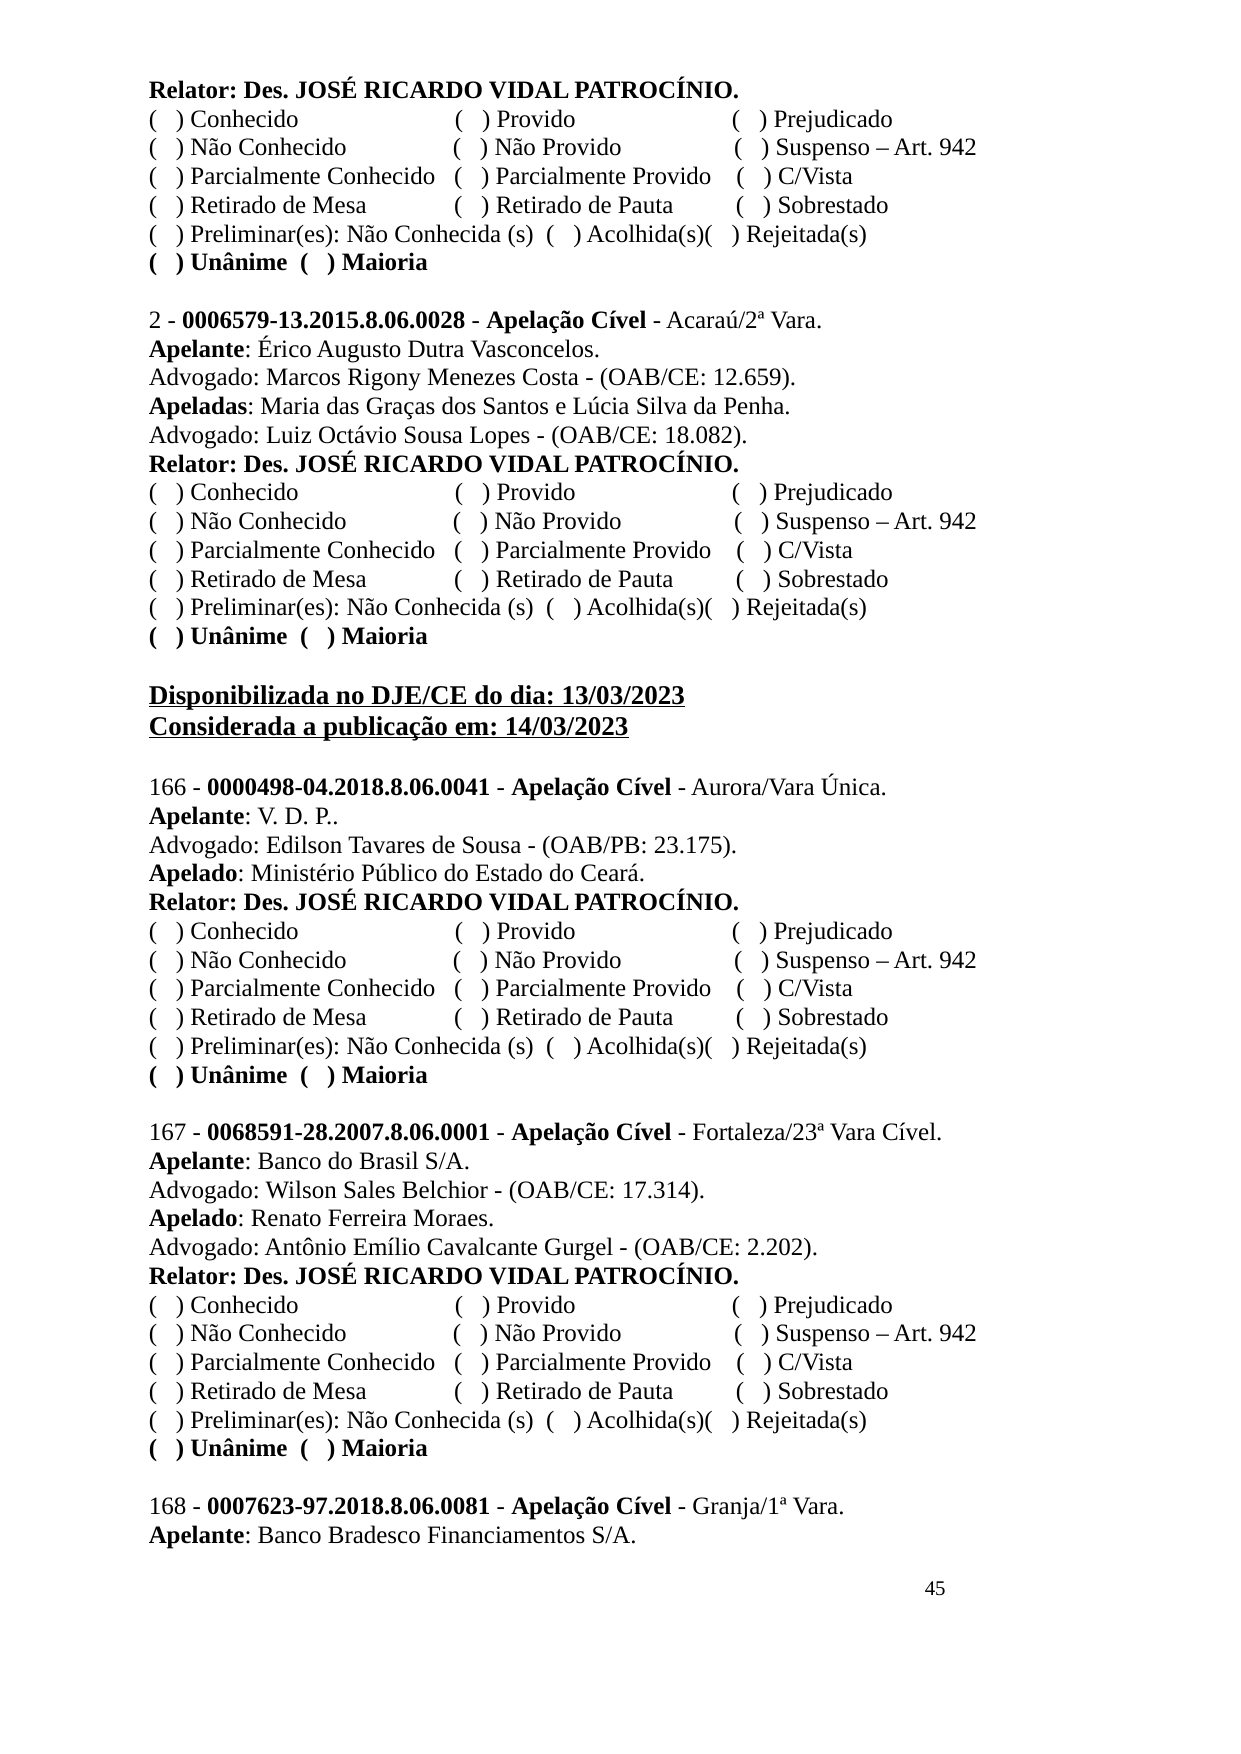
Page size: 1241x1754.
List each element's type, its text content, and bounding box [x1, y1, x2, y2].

text ( ) Não Conhecido ( ) Não Provido ( ) Suspenso – Art. 942 [148, 1318, 1158, 1347]
text Advogado: Marcos Rigony Menezes Costa - (OAB/CE: 12.659). [148, 362, 1141, 391]
text ( ) Unânime ( ) Maioria [148, 1060, 1158, 1088]
text Considerada a publicação em: 14/03/2023 [148, 710, 1141, 741]
text Advogado: Edilson Tavares de Sousa - (OAB/PB: 23.175). [148, 830, 1141, 858]
text ( ) Não Conhecido ( ) Não Provido ( ) Suspenso – Art. 942 [148, 945, 1158, 973]
text Disponibilizada no DJE/CE do dia: 13/03/2023 [148, 679, 1141, 710]
text 168 - 0007623-97.2018.8.06.0081 - Apelação Cível - Granja/1ª Vara. [148, 1491, 1141, 1520]
text Apelante: Banco Bradesco Financiamentos S/A. [148, 1520, 1141, 1548]
text Apelante: Banco do Brasil S/A. [148, 1146, 1141, 1175]
text Apeladas: Maria das Graças dos Santos e Lúcia Silva da Penha. [148, 391, 1141, 420]
text ( ) Conhecido ( ) Provido ( ) Prejudicado [148, 104, 1141, 132]
text ( ) Parcialmente Conhecido ( ) Parcialmente Provido ( ) C/Vista [148, 973, 1158, 1002]
text ( ) Unânime ( ) Maioria [148, 621, 1158, 650]
text ( ) Parcialmente Conhecido ( ) Parcialmente Provido ( ) C/Vista [148, 535, 1158, 564]
text ( ) Preliminar(es): Não Conhecida (s) ( ) Acolhida(s)( ) Rejeitada(s) [148, 1031, 1158, 1060]
text 167 - 0068591-28.2007.8.06.0001 - Apelação Cível - Fortaleza/23ª Vara Cível. [148, 1117, 1141, 1146]
text ( ) Preliminar(es): Não Conhecida (s) ( ) Acolhida(s)( ) Rejeitada(s) [148, 1405, 1158, 1433]
text ( ) Parcialmente Conhecido ( ) Parcialmente Provido ( ) C/Vista [148, 1347, 1158, 1376]
text 166 - 0000498-04.2018.8.06.0041 - Apelação Cível - Aurora/Vara Única. [148, 772, 1141, 801]
text ( ) Conhecido ( ) Provido ( ) Prejudicado [148, 1290, 1141, 1318]
text Advogado: Luiz Octávio Sousa Lopes - (OAB/CE: 18.082). [148, 420, 1141, 449]
text Apelante: V. D. P.. [148, 801, 1141, 830]
text ( ) Retirado de Mesa ( ) Retirado de Pauta ( ) Sobrestado [148, 190, 1158, 219]
text ( ) Conhecido ( ) Provido ( ) Prejudicado [148, 477, 1141, 506]
text ( ) Preliminar(es): Não Conhecida (s) ( ) Acolhida(s)( ) Rejeitada(s) [148, 219, 1158, 247]
text Advogado: Antônio Emílio Cavalcante Gurgel - (OAB/CE: 2.202). [148, 1232, 1141, 1261]
text Relator: Des. JOSÉ RICARDO VIDAL PATROCÍNIO. [148, 1261, 1141, 1290]
text ( ) Não Conhecido ( ) Não Provido ( ) Suspenso – Art. 942 [148, 506, 1158, 535]
text ( ) Retirado de Mesa ( ) Retirado de Pauta ( ) Sobrestado [148, 1002, 1158, 1031]
text ( ) Unânime ( ) Maioria [148, 247, 1158, 276]
text ( ) Unânime ( ) Maioria [148, 1433, 1158, 1462]
text ( ) Preliminar(es): Não Conhecida (s) ( ) Acolhida(s)( ) Rejeitada(s) [148, 592, 1158, 621]
text 2 - 0006579-13.2015.8.06.0028 - Apelação Cível - Acaraú/2ª Vara. [148, 305, 1141, 334]
text ( ) Parcialmente Conhecido ( ) Parcialmente Provido ( ) C/Vista [148, 161, 1158, 190]
text ( ) Conhecido ( ) Provido ( ) Prejudicado [148, 916, 1141, 945]
text Relator: Des. JOSÉ RICARDO VIDAL PATROCÍNIO. [148, 449, 1141, 477]
text Relator: Des. JOSÉ RICARDO VIDAL PATROCÍNIO. [148, 887, 1141, 916]
text ( ) Retirado de Mesa ( ) Retirado de Pauta ( ) Sobrestado [148, 564, 1158, 592]
text ( ) Retirado de Mesa ( ) Retirado de Pauta ( ) Sobrestado [148, 1376, 1158, 1405]
text Apelado: Renato Ferreira Moraes. [148, 1203, 1141, 1232]
text Apelado: Ministério Público do Estado do Ceará. [148, 858, 1141, 887]
text ( ) Não Conhecido ( ) Não Provido ( ) Suspenso – Art. 942 [148, 132, 1158, 161]
text Advogado: Wilson Sales Belchior - (OAB/CE: 17.314). [148, 1175, 1141, 1203]
text Apelante: Érico Augusto Dutra Vasconcelos. [148, 334, 1141, 362]
text Relator: Des. JOSÉ RICARDO VIDAL PATROCÍNIO. [148, 75, 1141, 104]
